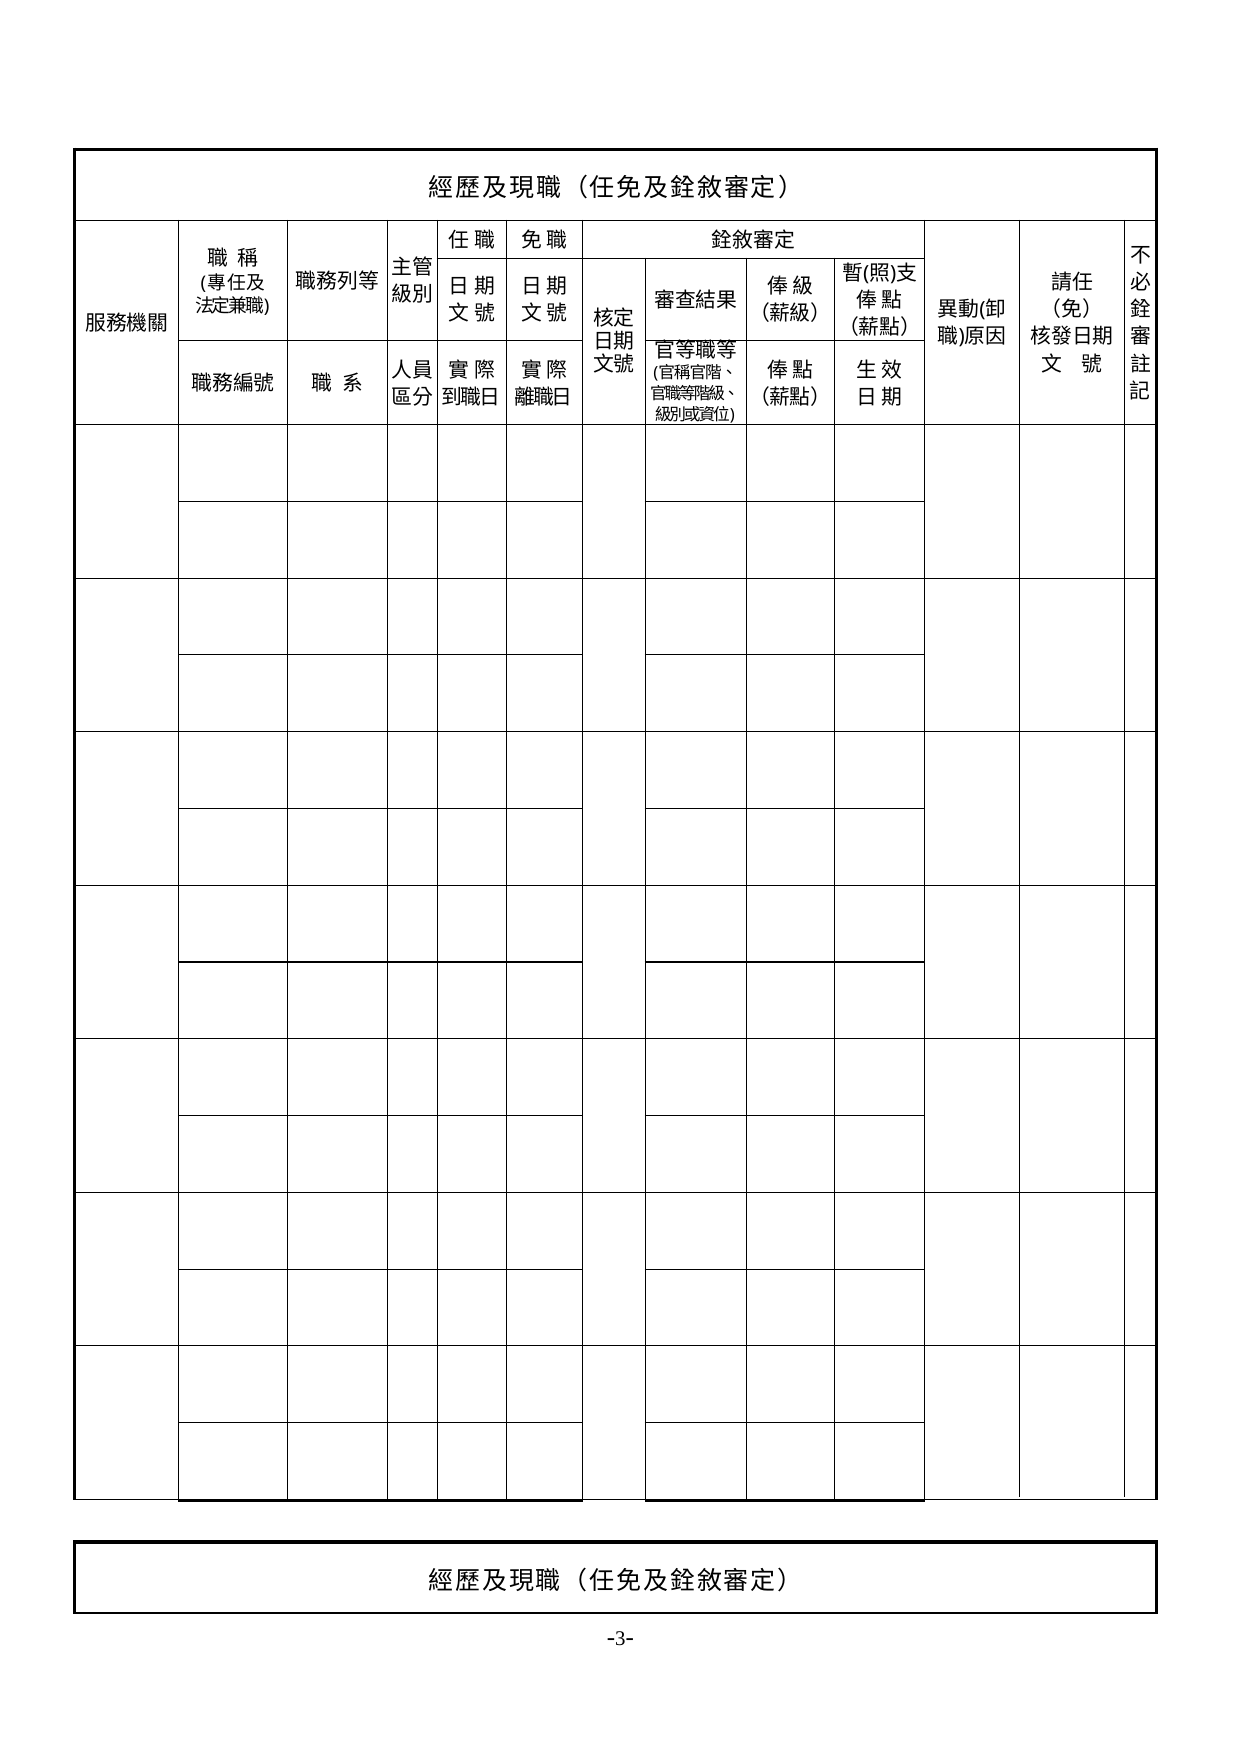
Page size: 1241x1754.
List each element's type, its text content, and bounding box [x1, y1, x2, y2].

table_cell [646, 1423, 746, 1499]
table_cell 日 期 文 號 [438, 259, 506, 340]
table_cell [288, 1346, 387, 1422]
table_cell [646, 1270, 746, 1345]
table_cell [925, 732, 1019, 885]
table_cell [646, 579, 746, 654]
table_cell [747, 1270, 834, 1345]
table_cell [646, 425, 746, 501]
table_cell [179, 1270, 287, 1345]
table_cell [438, 502, 506, 578]
table_cell 職務列等 [288, 221, 387, 340]
table_header 經歷及現職（任免及銓敘審定） [76, 1544, 1155, 1612]
table_cell [288, 1193, 387, 1268]
table_cell [747, 425, 834, 501]
table_cell [507, 963, 582, 1038]
table_cell [747, 655, 834, 731]
table_cell [925, 1193, 1019, 1345]
table_cell [438, 963, 506, 1038]
table_cell [288, 425, 387, 501]
table_cell [179, 1346, 287, 1422]
table_cell [288, 579, 387, 654]
table_cell [507, 1193, 582, 1268]
table_cell 職 系 [288, 341, 387, 424]
table_cell 暫(照)支 俸 點 （薪點） [835, 259, 924, 340]
table_cell 實 際 離職日 [507, 341, 582, 424]
table_cell [76, 1346, 178, 1499]
table_cell [835, 425, 924, 501]
table_cell [507, 579, 582, 654]
table_cell [438, 732, 506, 808]
table_cell [288, 502, 387, 578]
table_cell [507, 1116, 582, 1192]
table_cell 銓敘審定 [583, 221, 924, 257]
table_cell 任 職 [438, 221, 506, 257]
table_cell [179, 1193, 287, 1268]
table_cell [835, 963, 924, 1038]
table_cell [1020, 732, 1124, 885]
table_cell [646, 1116, 746, 1192]
table_cell 服務機關 [76, 221, 178, 424]
table_cell [288, 886, 387, 961]
table_cell [388, 579, 437, 654]
table_cell 官等職等(官稱官階、 官職等階級、 級別或資位) [646, 341, 746, 424]
table_cell [76, 579, 178, 731]
table_cell [1020, 1039, 1124, 1192]
table_cell [438, 579, 506, 654]
table_cell [747, 732, 834, 808]
table_cell [747, 502, 834, 578]
table_cell [288, 1270, 387, 1345]
table_cell [747, 886, 834, 961]
table_cell [583, 732, 645, 885]
table_cell [1019, 1346, 1124, 1499]
table_cell [507, 1423, 582, 1499]
table_cell [835, 732, 924, 808]
table_cell [179, 655, 287, 731]
table_cell [388, 1346, 437, 1422]
table_cell [388, 732, 437, 808]
table_cell [288, 732, 387, 808]
table_cell [835, 1039, 924, 1115]
table_cell [507, 502, 582, 578]
table_cell [835, 809, 924, 885]
table_cell [1020, 886, 1124, 1038]
table_cell [835, 1423, 924, 1499]
table_cell [438, 1039, 506, 1115]
table_cell [835, 655, 924, 731]
table_cell [438, 886, 506, 961]
table_cell [747, 809, 834, 885]
table_cell [507, 732, 582, 808]
table_cell 日 期 文 號 [507, 259, 582, 340]
table_cell 異動(卸職)原因 [925, 221, 1019, 424]
table_cell [388, 1423, 437, 1499]
table_cell [646, 809, 746, 885]
table_cell 人員 區分 [388, 341, 437, 424]
table_cell [388, 1116, 437, 1192]
table_cell [1125, 579, 1155, 731]
table_cell [179, 809, 287, 885]
table_cell [438, 1193, 506, 1268]
table_cell [438, 655, 506, 731]
table_cell [646, 1193, 746, 1268]
table_cell [1125, 886, 1155, 1038]
table_cell [438, 1423, 506, 1499]
table_cell [76, 425, 178, 578]
table_cell [747, 1039, 834, 1115]
table_cell [646, 1039, 746, 1115]
table_cell [835, 579, 924, 654]
table_cell [388, 1039, 437, 1115]
table_cell [925, 579, 1019, 731]
table_cell [583, 425, 645, 578]
table_cell [388, 502, 437, 578]
table_cell [1124, 1346, 1155, 1499]
table_cell [179, 1039, 287, 1115]
table_cell [583, 1346, 645, 1499]
table_cell [507, 425, 582, 501]
table_cell [835, 1346, 924, 1422]
table_cell [646, 963, 746, 1038]
table_cell [288, 1423, 387, 1499]
table_cell [507, 886, 582, 961]
table_cell [507, 1270, 582, 1345]
table_cell [288, 963, 387, 1038]
table_cell 生 效 日 期 [835, 341, 924, 424]
table_cell [507, 1039, 582, 1115]
table_cell [747, 1116, 834, 1192]
table_cell [747, 1346, 834, 1422]
table_header 經歷及現職（任免及銓敘審定） [76, 151, 1155, 219]
table_cell [179, 425, 287, 501]
table_cell 職 稱 (專任及 法定兼職) [179, 221, 287, 340]
table_cell 主管 級別 [388, 221, 437, 340]
table_cell [179, 1116, 287, 1192]
table_cell [925, 1039, 1019, 1192]
table_cell 請任（免） 核發日期文 號 [1020, 221, 1124, 424]
table_cell [388, 963, 437, 1038]
table_cell [1125, 425, 1155, 578]
table_cell [747, 1423, 834, 1499]
table_cell [646, 502, 746, 578]
table_cell [925, 1346, 1019, 1499]
table_cell 俸 點 （薪點） [747, 341, 834, 424]
table_cell [925, 425, 1019, 578]
table_cell [925, 886, 1019, 1038]
table_cell [1020, 1193, 1124, 1345]
table_cell [388, 425, 437, 501]
table_cell [388, 886, 437, 961]
table_cell [438, 1116, 506, 1192]
table_cell [835, 1116, 924, 1192]
table_cell [76, 886, 178, 1038]
table_cell [1125, 1039, 1155, 1192]
table_cell 核定日期文號 [583, 259, 645, 424]
table_cell [646, 1346, 746, 1422]
table_cell [507, 1346, 582, 1422]
table_cell 審查結果 [646, 259, 746, 340]
table_cell [1020, 425, 1124, 578]
table_cell [179, 886, 287, 961]
table_cell [179, 732, 287, 808]
table_cell 免 職 [507, 221, 582, 257]
table_cell 俸 級 （薪級） [747, 259, 834, 340]
table_cell [646, 732, 746, 808]
table_cell [507, 809, 582, 885]
table_cell [288, 1116, 387, 1192]
table_cell [179, 1423, 287, 1499]
table_cell [76, 1193, 178, 1345]
table_cell [438, 1270, 506, 1345]
table_cell [388, 1193, 437, 1268]
table_cell [288, 809, 387, 885]
table_cell [747, 963, 834, 1038]
table_cell [388, 655, 437, 731]
table_cell [438, 425, 506, 501]
table_cell [76, 1039, 178, 1192]
table_cell [583, 886, 645, 1038]
table_cell [835, 886, 924, 961]
table_cell [747, 1193, 834, 1268]
table_cell 職務編號 [179, 341, 287, 424]
table_cell [438, 809, 506, 885]
table_cell [507, 655, 582, 731]
table_cell [583, 1039, 645, 1192]
table_cell [76, 732, 178, 885]
table_cell [646, 886, 746, 961]
table_cell [388, 1270, 437, 1345]
table_cell [1020, 579, 1124, 731]
table_cell [835, 502, 924, 578]
table_cell [388, 809, 437, 885]
table_cell [835, 1193, 924, 1268]
table_cell [179, 502, 287, 578]
table_cell [835, 1270, 924, 1345]
table_cell [1125, 732, 1155, 885]
table_cell [288, 655, 387, 731]
table_cell [747, 579, 834, 654]
table_cell [179, 963, 287, 1038]
table_cell 不必銓審註記 [1125, 221, 1155, 424]
table_cell [583, 1193, 645, 1345]
table_cell [1125, 1193, 1155, 1345]
table_cell [438, 1346, 506, 1422]
table_cell [288, 1039, 387, 1115]
table_cell [583, 579, 645, 731]
table_cell [646, 655, 746, 731]
table_cell [179, 579, 287, 654]
table_cell 實 際 到職日 [438, 341, 506, 424]
